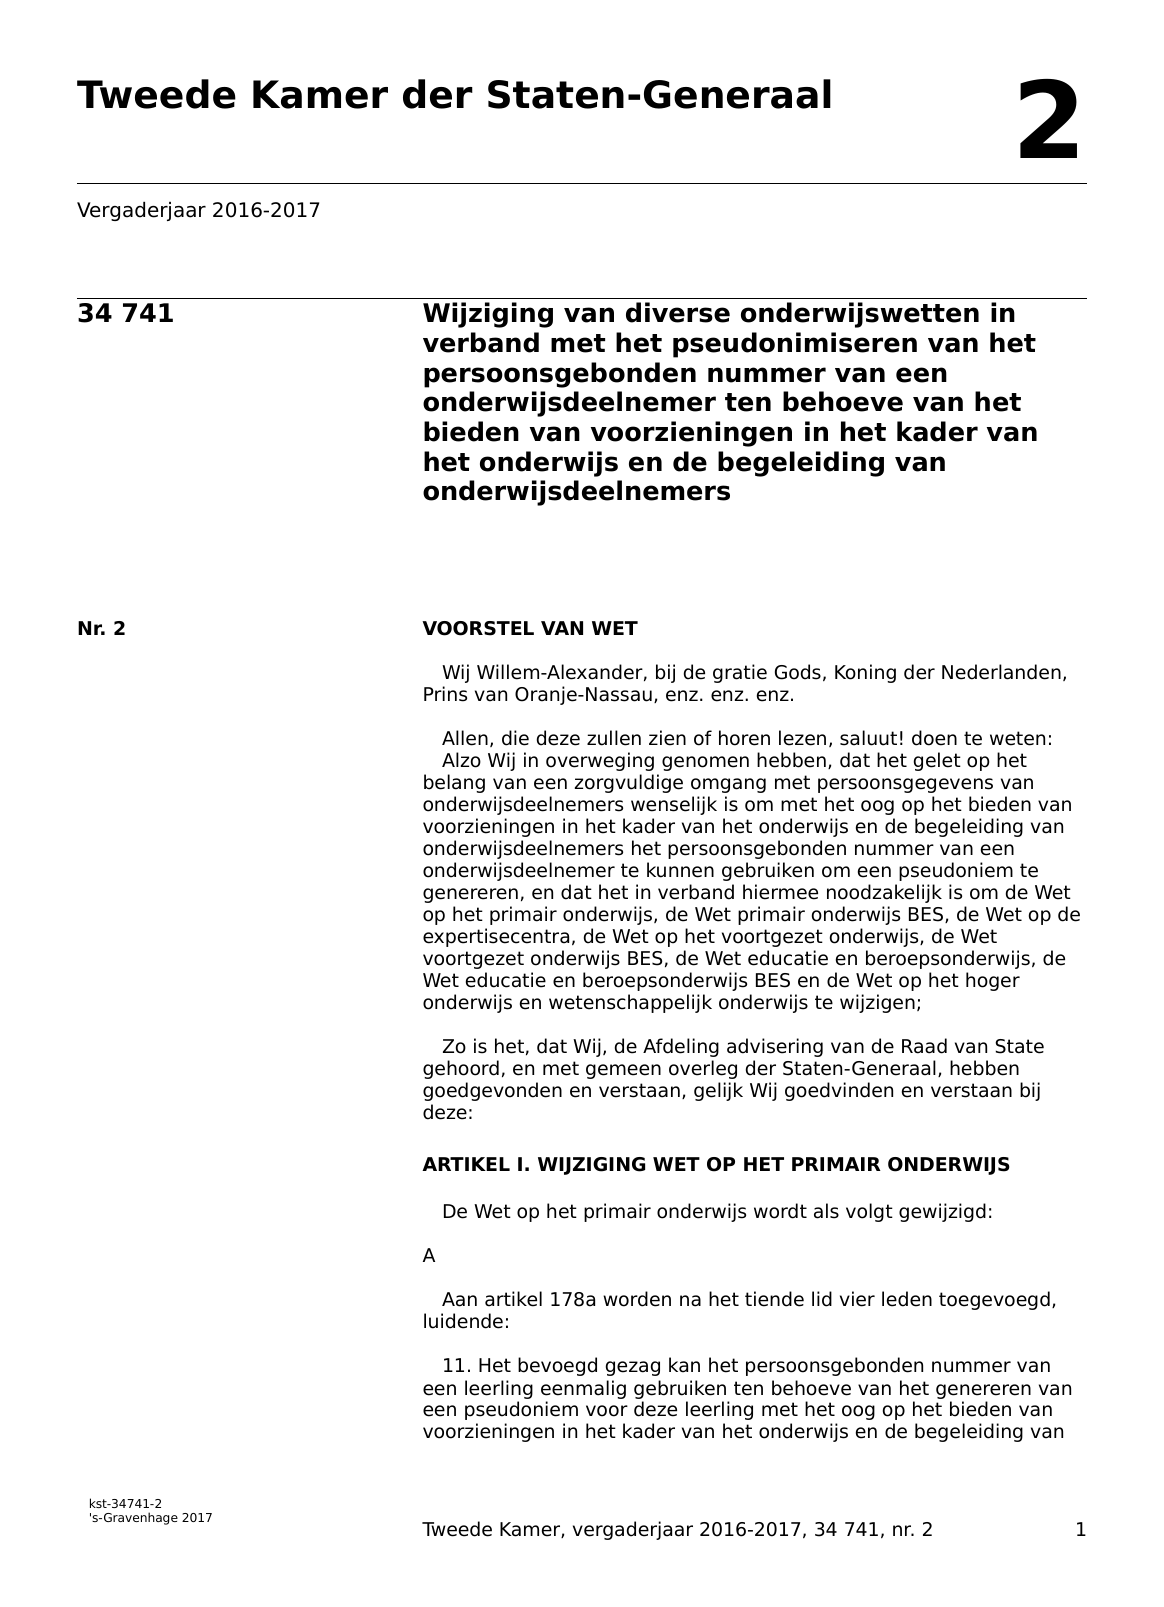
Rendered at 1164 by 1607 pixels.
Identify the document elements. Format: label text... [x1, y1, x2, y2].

text A [422, 1245, 1087, 1267]
text Zo is het, dat Wij, de Afdeling advisering van de Raad van State gehoord, en met gemeen overleg der Staten-Generaal, hebben goedgevonden en verstaan, gelijk Wij goedvinden en verstaan bij deze: [422, 1036, 1087, 1124]
subtitle 34 741 Wijziging van diverse onderwijswetten in verband met het pseudonimiseren van het persoonsgebonden nummer van een onderwijsdeelnemer ten behoeve van het bieden van voorzieningen in het kader van het onderwijs en de begeleiding van onderwijsdeelnemers [77, 299, 1087, 507]
table_cell Vergaderjaar 2016-2017 [77, 184, 1087, 298]
text Aan artikel 178a worden na het tiende lid vier leden toegevoegd, luidende: [422, 1289, 1087, 1333]
text 's-Gravenhage 2017 [88, 1511, 323, 1525]
text Allen, die deze zullen zien of horen lezen, saluut! doen te weten: [422, 728, 1087, 750]
text 11. Het bevoegd gezag kan het persoonsgebonden nummer van een leerling eenmalig gebruiken ten behoeve van het genereren van een pseudoniem voor deze leerling met het oog op het bieden van voorzieningen in het kader van het onderwijs en de begeleiding van [422, 1355, 1087, 1443]
text kst-34741-2 [88, 1497, 323, 1511]
table_header Tweede Kamer der Staten-Generaal [77, 59, 886, 183]
text Alzo Wij in overweging genomen hebben, dat het gelet op het belang van een zorgvuldige omgang met persoonsgegevens van onderwijsdeelnemers wenselijk is om met het oog op het bieden van voorzieningen in het kader van het onderwijs en de begeleiding van onderwijsdeelnemers het persoonsgebonden nummer van een onderwijsdeelnemer te kunnen gebruiken om een pseudoniem te genereren, en dat het in verband hiermee noodzakelijk is om de Wet op het primair onderwijs, de Wet primair onderwijs BES, de Wet op de expertisecentra, de Wet op het voortgezet onderwijs, de Wet voortgezet onderwijs BES, de Wet educatie en beroepsonderwijs, de Wet educatie en beroepsonderwijs BES en de Wet op het hoger onderwijs en wetenschappelijk onderwijs te wijzigen; [422, 750, 1087, 1014]
subtitle ARTIKEL I. WIJZIGING WET OP HET PRIMAIR ONDERWIJS [422, 1154, 1087, 1176]
subtitle Nr. 2 VOORSTEL VAN WET [77, 618, 1087, 640]
text Wij Willem-Alexander, bij de gratie Gods, Koning der Nederlanden, Prins van Oranje-Nassau, enz. enz. enz. [422, 662, 1087, 706]
table_header 2 [886, 59, 1087, 183]
text De Wet op het primair onderwijs wordt als volgt gewijzigd: [422, 1201, 1087, 1223]
